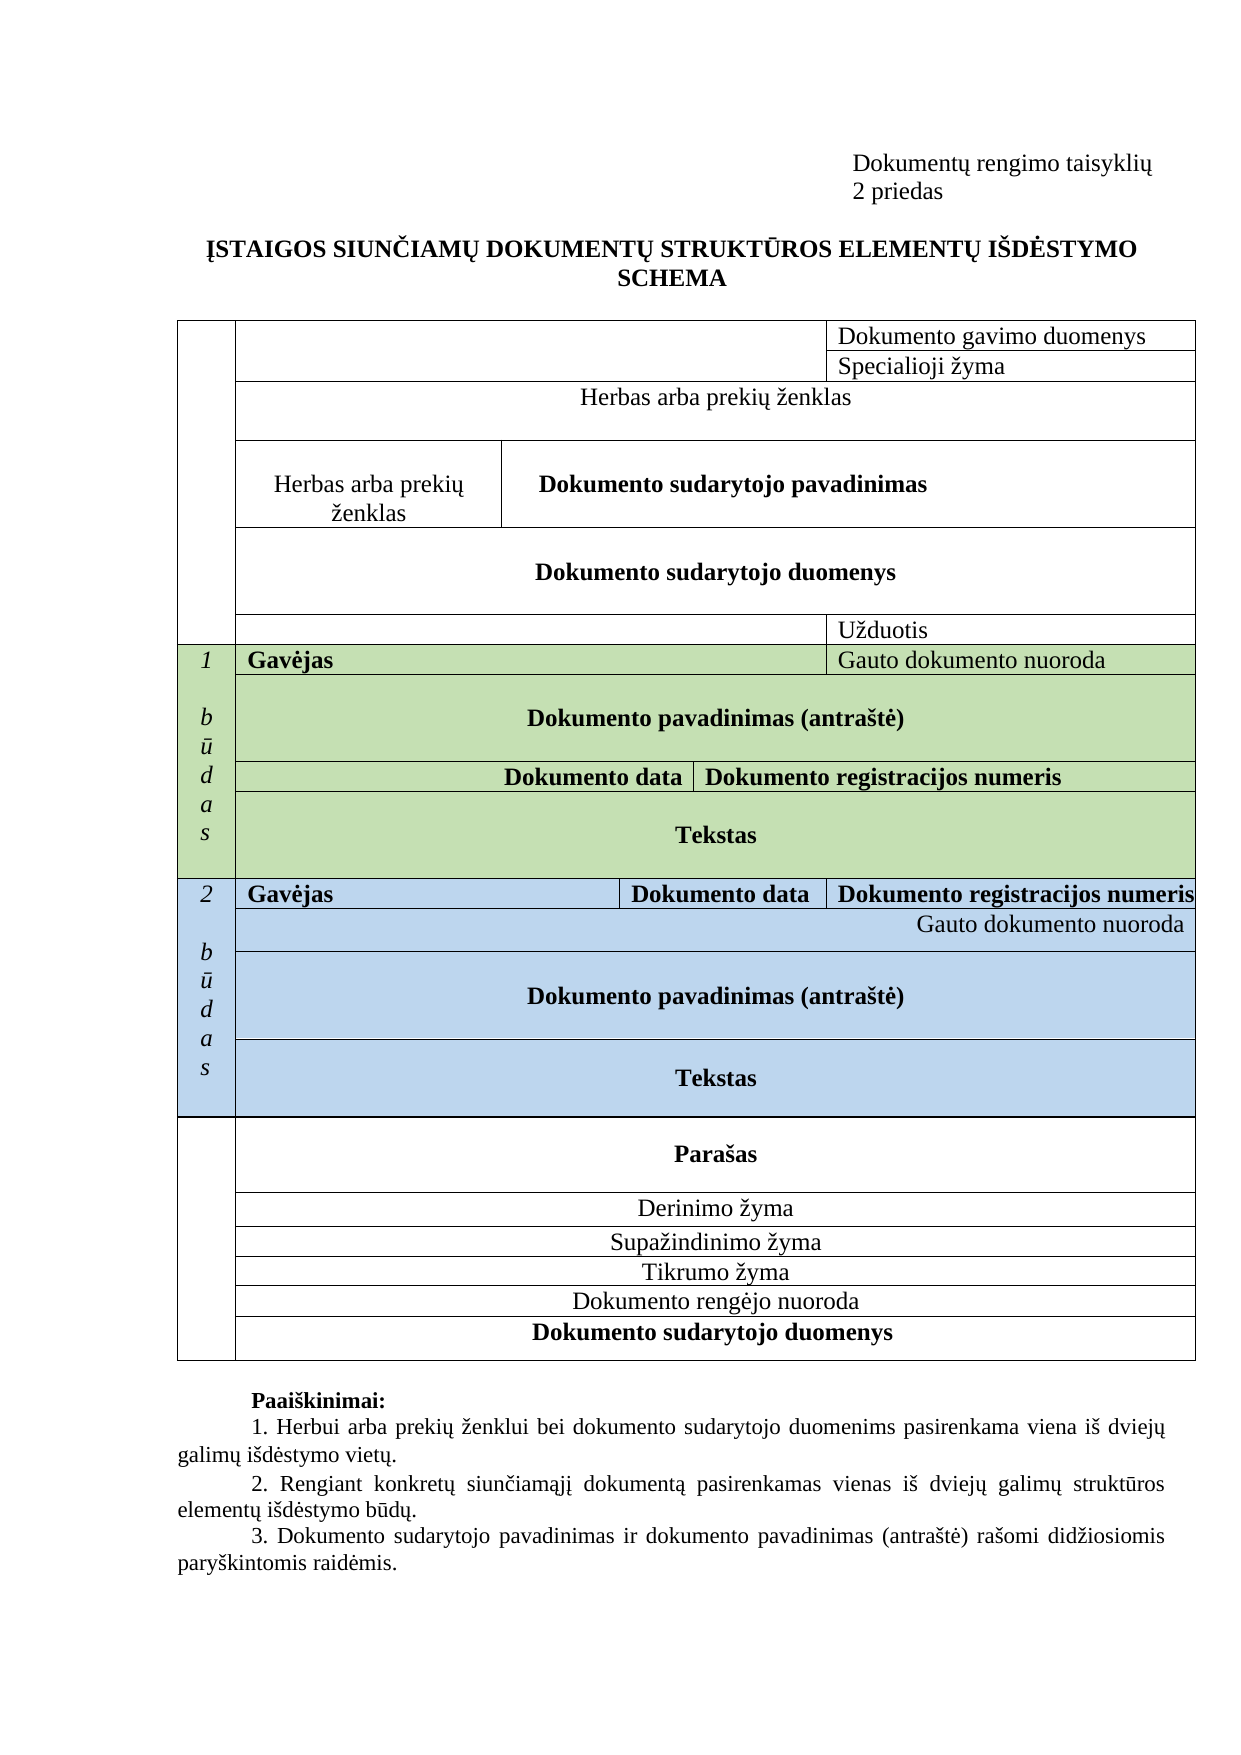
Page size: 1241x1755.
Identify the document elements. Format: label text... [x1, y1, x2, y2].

table_cell [178, 1118, 235, 1359]
table_cell Gauto dokumento nuoroda [236, 909, 1195, 951]
table_cell Dokumento sudarytojo duomenys [236, 1317, 1195, 1359]
table_cell Dokumento registracijos numeris [694, 762, 1195, 791]
table_header [178, 321, 235, 644]
table_cell Dokumento rengėjo nuoroda [236, 1286, 1195, 1316]
table_cell Herbas arba prekių ženklas [236, 382, 1195, 439]
table_cell Dokumento sudarytojo duomenys [236, 528, 1195, 614]
table_cell Parašas [236, 1118, 1195, 1192]
table_cell Dokumento sudarytojo pavadinimas [502, 441, 1195, 527]
text 3. Dokumento sudarytojo pavadinimas ir dokumento pavadinimas (antraštė) rašomi didžiosiomis paryškintomis raidėmis. [177, 1522, 1167, 1575]
table_cell Užduotis [827, 615, 1195, 644]
text Paaiškinimai: [177, 1387, 1167, 1413]
table_cell Gauto dokumento nuoroda [827, 645, 1195, 674]
text 2. Rengiant konkretų siunčiamąjį dokumentą pasirenkamas vienas iš dviejų galimų struktūros elementų išdėstymo būdų. [177, 1469, 1167, 1522]
table_cell Tikrumo žyma [236, 1257, 1195, 1285]
table_cell 2 būdas [178, 879, 235, 1116]
table_cell Gavėjas [236, 879, 619, 908]
table_header [236, 321, 826, 381]
table_cell Dokumento pavadinimas (antraštė) [236, 675, 1195, 761]
text ĮSTAIGOS SIUNČIAMŲ DOKUMENTŲ STRUKTŪROS ELEMENTŲ IŠDĖSTYMO SCHEMA [177, 234, 1167, 291]
table_cell 1 būdas [178, 645, 235, 878]
text 2 priedas [852, 176, 1167, 205]
table_cell [236, 615, 826, 644]
table_cell Dokumento registracijos numeris [827, 879, 1195, 908]
text 1. Herbui arba prekių ženklui bei dokumento sudarytojo duomenims pasirenkama viena iš dviejų galimų išdėstymo vietų. [177, 1413, 1167, 1468]
table_cell Tekstas [236, 792, 1195, 878]
table_cell Dokumento pavadinimas (antraštė) [236, 952, 1195, 1038]
table_cell Dokumento data [620, 879, 826, 908]
table_header Dokumento gavimo duomenys [827, 321, 1195, 350]
table_cell Tekstas [236, 1040, 1195, 1116]
text Dokumentų rengimo taisyklių [852, 148, 1167, 176]
table_cell Herbas arba prekių ženklas [236, 441, 501, 527]
table_cell Gavėjas [236, 645, 826, 674]
table_cell Specialioji žyma [827, 351, 1195, 381]
table_cell Supažindinimo žyma [236, 1227, 1195, 1256]
table_cell Dokumento data [236, 762, 693, 791]
table_cell Derinimo žyma [236, 1193, 1195, 1226]
